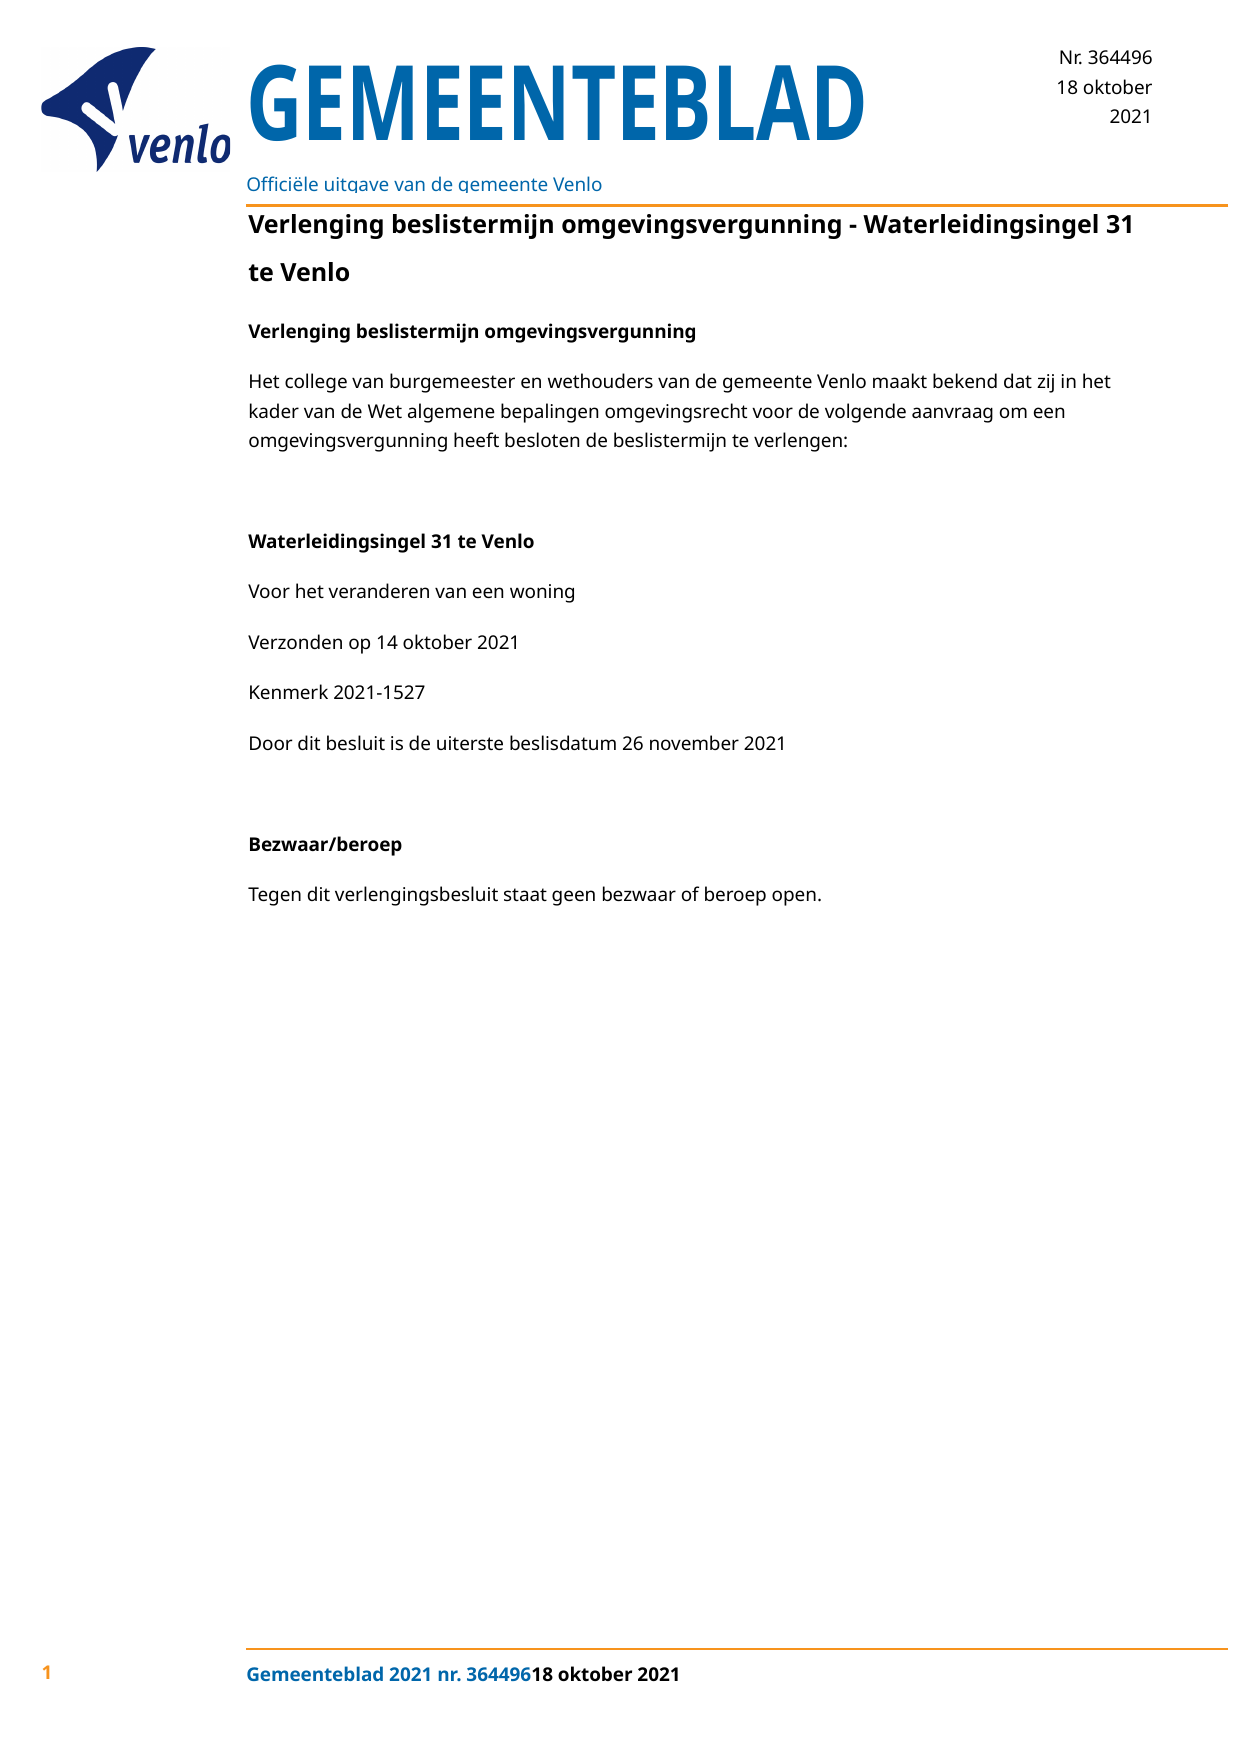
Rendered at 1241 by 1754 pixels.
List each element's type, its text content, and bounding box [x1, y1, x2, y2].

text Bezwaar/beroep [248, 831, 1152, 857]
text Het college van burgemeester en wethouders van de gemeente Venlo maakt bekend dat zij in het kader van de Wet algemene bepalingen omgevingsrecht voor de volgende aanvraag om een omgevingsvergunning heeft besloten de beslistermijn te verlengen: [248, 368, 1152, 453]
picture [41, 47, 231, 172]
text Tegen dit verlengingsbesluit staat geen bezwaar of beroep open. [248, 881, 1152, 907]
text Waterleidingsingel 31 te Venlo [248, 528, 1152, 554]
text Verlenging beslistermijn omgevingsvergunning - Waterleidingsingel 31 te Venlo [248, 207, 1152, 288]
text Verzonden op 14 oktober 2021 [248, 629, 1152, 655]
text Door dit besluit is de uiterste beslisdatum 26 november 2021 [248, 730, 1152, 756]
text Voor het veranderen van een woning [248, 579, 1152, 604]
text Verlenging beslistermijn omgevingsvergunning [248, 318, 1152, 344]
text Kenmerk 2021-1527 [248, 679, 1152, 705]
